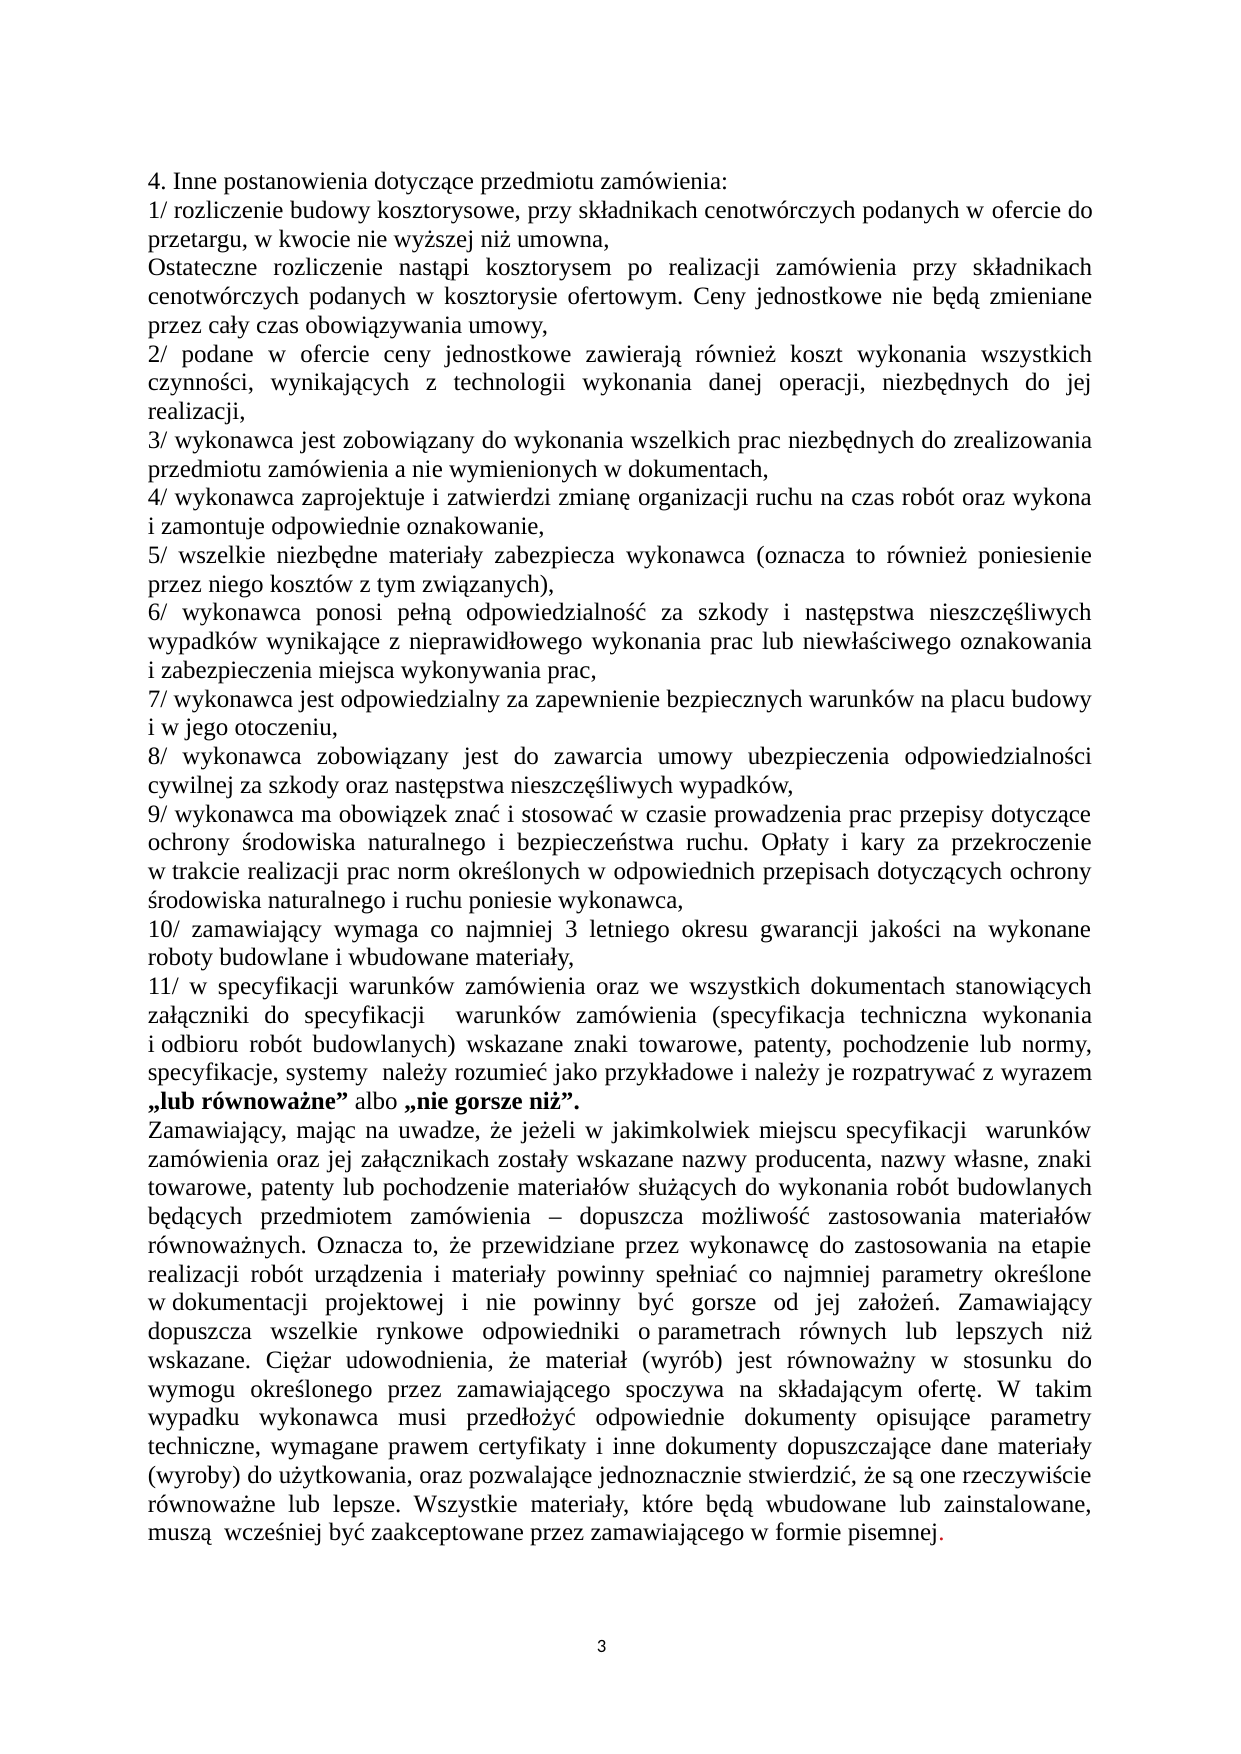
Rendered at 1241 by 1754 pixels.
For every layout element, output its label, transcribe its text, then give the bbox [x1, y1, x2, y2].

text 4. Inne postanowienia dotyczące przedmiotu zamówienia: [148, 166, 1093, 195]
text 11/ w specyfikacji warunków zamówienia oraz we wszystkich dokumentach stanowiących załączniki do specyfikacji warunków zamówienia (specyfikacja techniczna wykonania i odbioru robót budowlanych) wskazane znaki towarowe, patenty, pochodzenie lub normy, specyfikacje, systemy należy rozumieć jako przykładowe i należy je rozpatrywać z wyrazem „lub równoważne” albo „nie gorsze niż”. [148, 971, 1093, 1115]
text 8/ wykonawca zobowiązany jest do zawarcia umowy ubezpieczenia odpowiedzialności cywilnej za szkody oraz następstwa nieszczęśliwych wypadków, [148, 741, 1093, 799]
text 7/ wykonawca jest odpowiedzialny za zapewnienie bezpiecznych warunków na placu budowy i w jego otoczeniu, [148, 684, 1093, 741]
text 5/ wszelkie niezbędne materiały zabezpiecza wykonawca (oznacza to również poniesienie przez niego kosztów z tym związanych), [148, 540, 1093, 597]
text Zamawiający, mając na uwadze, że jeżeli w jakimkolwiek miejscu specyfikacji warunków zamówienia oraz jej załącznikach zostały wskazane nazwy producenta, nazwy własne, znaki towarowe, patenty lub pochodzenie materiałów służących do wykonania robót budowlanych będących przedmiotem zamówienia – dopuszcza możliwość zastosowania materiałów równoważnych. Oznacza to, że przewidziane przez wykonawcę do zastosowania na etapie realizacji robót urządzenia i materiały powinny spełniać co najmniej parametry określone w dokumentacji projektowej i nie powinny być gorsze od jej założeń. Zamawiający dopuszcza wszelkie rynkowe odpowiedniki o parametrach równych lub lepszych niż wskazane. Ciężar udowodnienia, że materiał (wyrób) jest równoważny w stosunku do wymogu określonego przez zamawiającego spoczywa na składającym ofertę. W takim wypadku wykonawca musi przedłożyć odpowiednie dokumenty opisujące parametry techniczne, wymagane prawem certyfikaty i inne dokumenty dopuszczające dane materiały (wyroby) do użytkowania, oraz pozwalające jednoznacznie stwierdzić, że są one rzeczywiście równoważne lub lepsze. Wszystkie materiały, które będą wbudowane lub zainstalowane, muszą wcześniej być zaakceptowane przez zamawiającego w formie pisemnej. [148, 1115, 1093, 1546]
text 6/ wykonawca ponosi pełną odpowiedzialność za szkody i następstwa nieszczęśliwych wypadków wynikające z nieprawidłowego wykonania prac lub niewłaściwego oznakowania i zabezpieczenia miejsca wykonywania prac, [148, 597, 1093, 684]
text Ostateczne rozliczenie nastąpi kosztorysem po realizacji zamówienia przy składnikach cenotwórczych podanych w kosztorysie ofertowym. Ceny jednostkowe nie będą zmieniane przez cały czas obowiązywania umowy, [148, 252, 1093, 339]
text 3/ wykonawca jest zobowiązany do wykonania wszelkich prac niezbędnych do zrealizowania przedmiotu zamówienia a nie wymienionych w dokumentach, [148, 425, 1093, 482]
text 9/ wykonawca ma obowiązek znać i stosować w czasie prowadzenia prac przepisy dotyczące ochrony środowiska naturalnego i bezpieczeństwa ruchu. Opłaty i kary za przekroczenie w trakcie realizacji prac norm określonych w odpowiednich przepisach dotyczących ochrony środowiska naturalnego i ruchu poniesie wykonawca, [148, 799, 1093, 914]
text 4/ wykonawca zaprojektuje i zatwierdzi zmianę organizacji ruchu na czas robót oraz wykona i zamontuje odpowiednie oznakowanie, [148, 482, 1093, 540]
text 10/ zamawiający wymaga co najmniej 3 letniego okresu gwarancji jakości na wykonane roboty budowlane i wbudowane materiały, [148, 914, 1093, 971]
text 2/ podane w ofercie ceny jednostkowe zawierają również koszt wykonania wszystkich czynności, wynikających z technologii wykonania danej operacji, niezbędnych do jej realizacji, [148, 339, 1093, 425]
text 1/ rozliczenie budowy kosztorysowe, przy składnikach cenotwórczych podanych w ofercie do przetargu, w kwocie nie wyższej niż umowna, [148, 195, 1093, 252]
